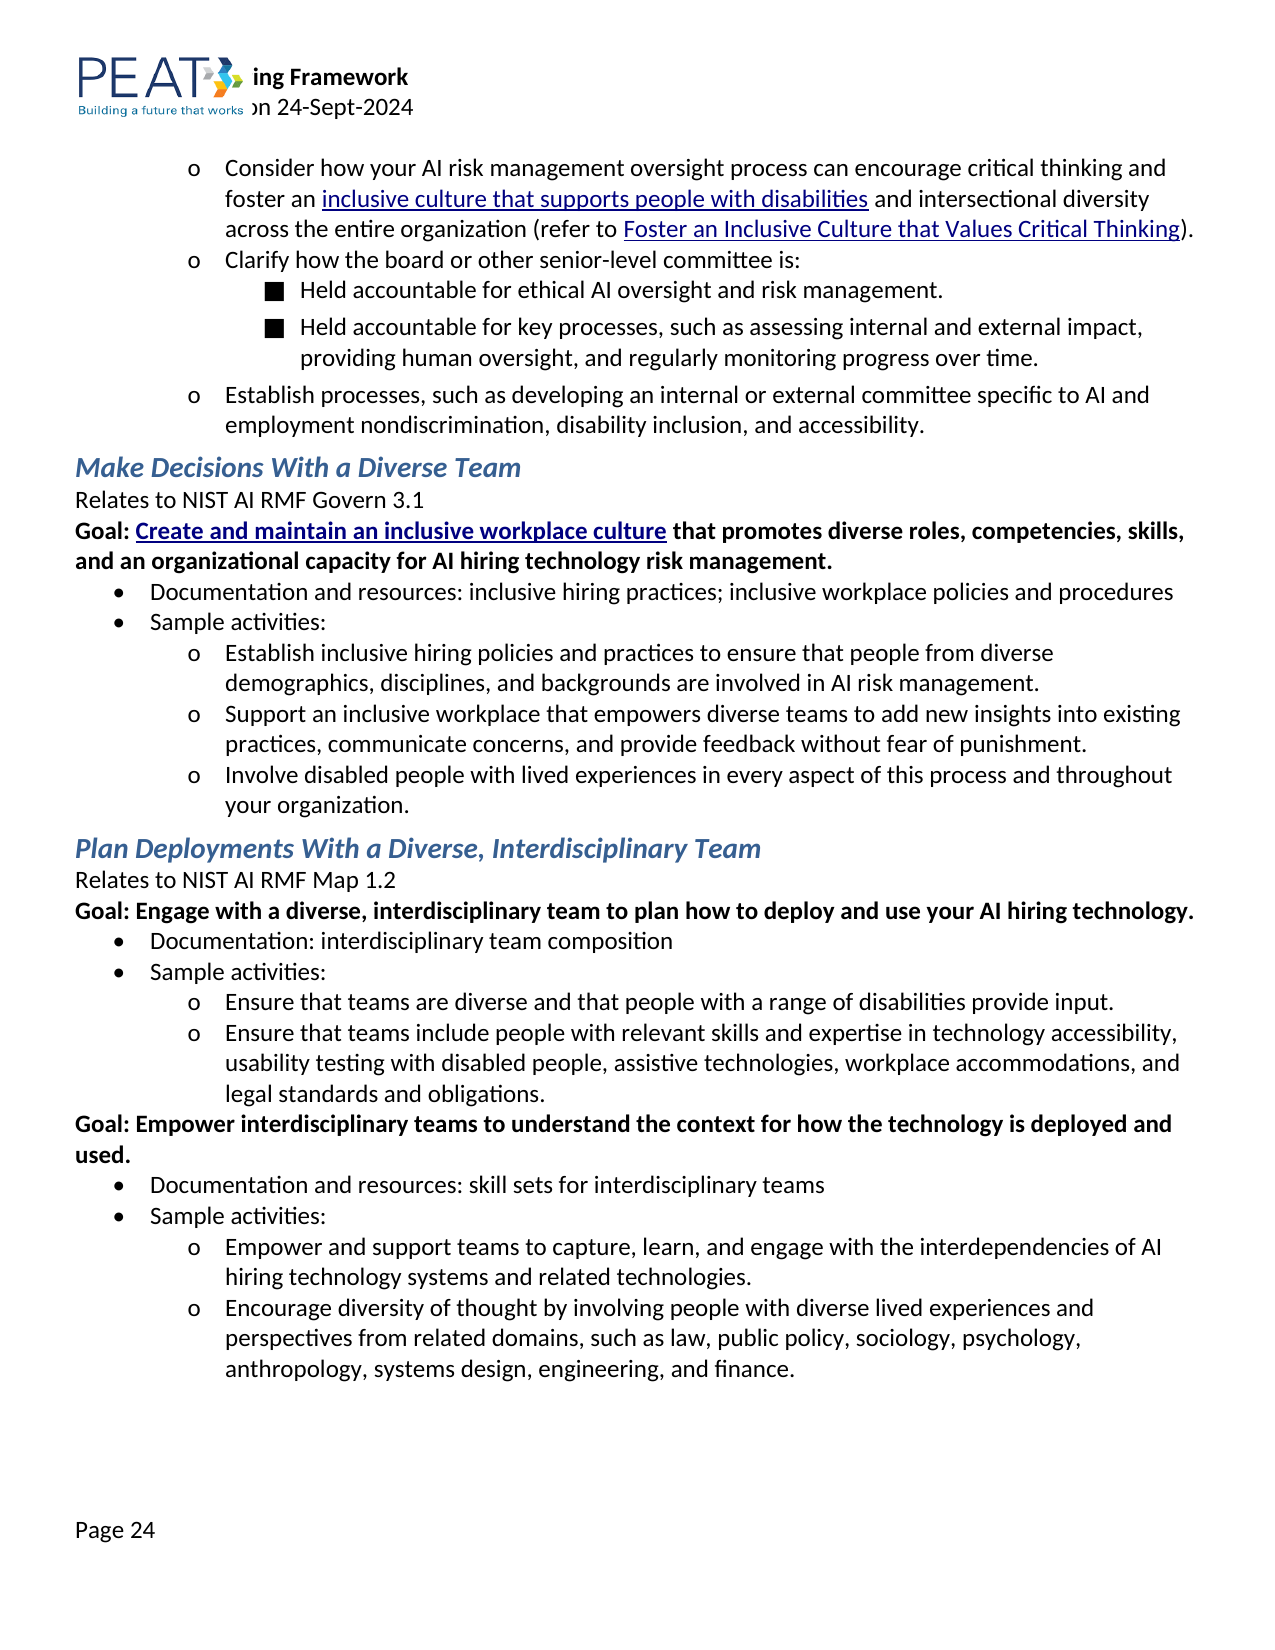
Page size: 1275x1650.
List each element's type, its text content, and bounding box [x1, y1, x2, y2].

list Held accountable for ethical AI oversight and risk management. [262, 275, 1200, 305]
text Goal: Create and maintain an inclusive workplace culture that promotes diverse roles, competencies, skills, and an organizational capacity for AI hiring technology risk management. [75, 515, 1200, 576]
text Goal: Engage with a diverse, interdisciplinary team to plan how to deploy and use your AI hiring technology. [75, 895, 1200, 926]
list Establish processes, such as developing an internal or external committee specific to AI and employment nondiscrimination, disability inclusion, and accessibility. [187, 379, 1200, 440]
text Relates to NIST AI RMF Govern 3.1 [75, 484, 1200, 515]
list Clarify how the board or other senior-level committee is: [187, 244, 1200, 275]
text Goal: Empower interdisciplinary teams to understand the context for how the technology is deployed and used. [75, 1109, 1200, 1170]
list Consider how your AI risk management oversight process can encourage critical thinking and foster an inclusive culture that supports people with disabilities and intersectional diversity across the entire organization (refer to Foster an Inclusive Culture that Values Critical Thinking). [187, 153, 1200, 244]
list Sample activities: [112, 1200, 1200, 1231]
subtitle Make Decisions With a Diverse Team [75, 452, 1200, 484]
text Relates to NIST AI RMF Map 1.2 [75, 864, 1200, 895]
subtitle Plan Deployments With a Diverse, Interdisciplinary Team [75, 832, 1200, 864]
list Encourage diversity of thought by involving people with diverse lived experiences and perspectives from related domains, such as law, public policy, sociology, psychology, anthropology, systems design, engineering, and finance. [187, 1292, 1200, 1383]
list Ensure that teams are diverse and that people with a range of disabilities provide input. [187, 987, 1200, 1017]
list Support an inclusive workplace that empowers diverse teams to add new insights into existing practices, communicate concerns, and provide feedback without fear of punishment. [187, 698, 1200, 759]
list Sample activities: [112, 956, 1200, 987]
list Empower and support teams to capture, learn, and engage with the interdependencies of AI hiring technology systems and related technologies. [187, 1231, 1200, 1292]
list Ensure that teams include people with relevant skills and expertise in technology accessibility, usability testing with disabled people, assistive technologies, workplace accommodations, and legal standards and obligations. [187, 1017, 1200, 1109]
list Documentation and resources: skill sets for interdisciplinary teams [112, 1170, 1200, 1200]
list Documentation: interdisciplinary team composition [112, 926, 1200, 956]
list Sample activities: [112, 606, 1200, 637]
list Held accountable for key processes, such as assessing internal and external impact, providing human oversight, and regularly monitoring progress over time. [262, 311, 1200, 372]
list Documentation and resources: inclusive hiring practices; inclusive workplace policies and procedures [112, 576, 1200, 606]
list Establish inclusive hiring policies and practices to ensure that people from diverse demographics, disciplines, and backgrounds are involved in AI risk management. [187, 637, 1200, 698]
list Involve disabled people with lived experiences in every aspect of this process and throughout your organization. [187, 759, 1200, 820]
